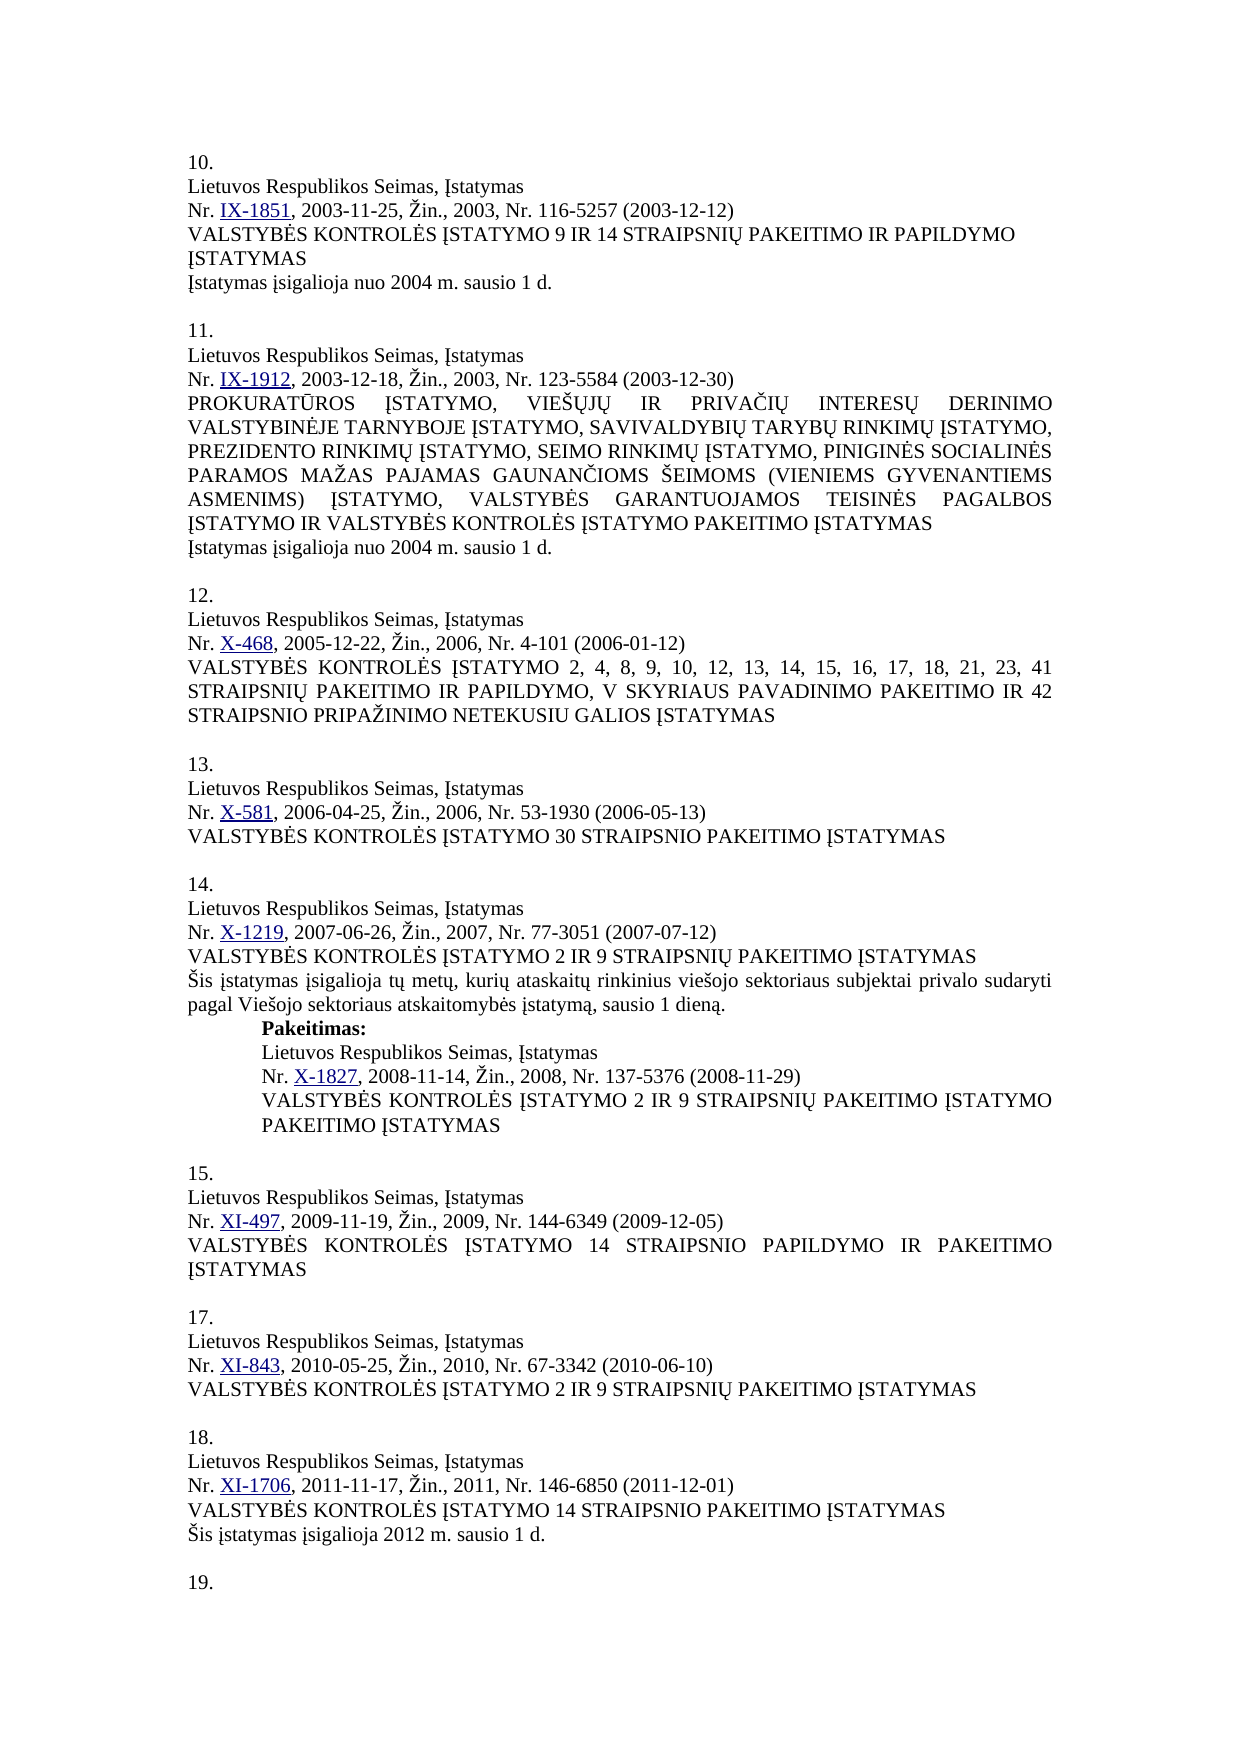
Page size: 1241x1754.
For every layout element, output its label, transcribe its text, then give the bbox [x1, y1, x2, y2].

text 14. [187, 872, 1053, 896]
text VALSTYBĖS KONTROLĖS ĮSTATYMO 14 STRAIPSNIO PAPILDYMO IR PAKEITIMO ĮSTATYMAS [187, 1233, 1053, 1281]
text VALSTYBĖS KONTROLĖS ĮSTATYMO 2 IR 9 STRAIPSNIŲ PAKEITIMO ĮSTATYMAS [187, 944, 1053, 968]
text Lietuvos Respublikos Seimas, Įstatymas [187, 607, 1053, 631]
text Nr. XI-843, 2010-05-25, Žin., 2010, Nr. 67-3342 (2010-06-10) [187, 1353, 1053, 1377]
text VALSTYBĖS KONTROLĖS ĮSTATYMO 2 IR 9 STRAIPSNIŲ PAKEITIMO ĮSTATYMAS [187, 1377, 1053, 1401]
text Lietuvos Respublikos Seimas, Įstatymas [187, 342, 1053, 367]
text Įstatymas įsigalioja nuo 2004 m. sausio 1 d. [187, 535, 1053, 559]
text Šis įstatymas įsigalioja 2012 m. sausio 1 d. [187, 1522, 1053, 1546]
text VALSTYBĖS KONTROLĖS ĮSTATYMO 30 STRAIPSNIO PAKEITIMO ĮSTATYMAS [187, 824, 1053, 848]
text Lietuvos Respublikos Seimas, Įstatymas [187, 1329, 1053, 1353]
text VALSTYBĖS KONTROLĖS ĮSTATYMO 14 STRAIPSNIO PAKEITIMO ĮSTATYMAS [187, 1497, 1053, 1522]
text Lietuvos Respublikos Seimas, Įstatymas [187, 174, 1053, 198]
text PROKURATŪROS ĮSTATYMO, VIEŠŲJŲ IR PRIVAČIŲ INTERESŲ DERINIMO VALSTYBINĖJE TARNYBOJE ĮSTATYMO, SAVIVALDYBIŲ TARYBŲ RINKIMŲ ĮSTATYMO, PREZIDENTO RINKIMŲ ĮSTATYMO, SEIMO RINKIMŲ ĮSTATYMO, PINIGINĖS SOCIALINĖS PARAMOS MAŽAS PAJAMAS GAUNANČIOMS ŠEIMOMS (VIENIEMS GYVENANTIEMS ASMENIMS) ĮSTATYMO, VALSTYBĖS GARANTUOJAMOS TEISINĖS PAGALBOS ĮSTATYMO IR VALSTYBĖS KONTROLĖS ĮSTATYMO PAKEITIMO ĮSTATYMAS [187, 391, 1053, 535]
text Nr. X-468, 2005-12-22, Žin., 2006, Nr. 4-101 (2006-01-12) [187, 631, 1053, 655]
text 17. [187, 1305, 1053, 1329]
text 15. [187, 1161, 1053, 1185]
text Šis įstatymas įsigalioja tų metų, kurių ataskaitų rinkinius viešojo sektoriaus subjektai privalo sudaryti pagal Viešojo sektoriaus atskaitomybės įstatymą, sausio 1 dieną. [187, 968, 1053, 1016]
text 11. [187, 318, 1053, 342]
text Nr. X-581, 2006-04-25, Žin., 2006, Nr. 53-1930 (2006-05-13) [187, 800, 1053, 824]
text 18. [187, 1425, 1053, 1449]
text VALSTYBĖS KONTROLĖS ĮSTATYMO 2 IR 9 STRAIPSNIŲ PAKEITIMO ĮSTATYMO PAKEITIMO ĮSTATYMAS [261, 1088, 1053, 1137]
text Įstatymas įsigalioja nuo 2004 m. sausio 1 d. [187, 270, 1053, 294]
text Nr. X-1219, 2007-06-26, Žin., 2007, Nr. 77-3051 (2007-07-12) [187, 920, 1053, 944]
text 12. [187, 583, 1053, 607]
text Pakeitimas: [187, 1016, 1053, 1040]
text Lietuvos Respublikos Seimas, Įstatymas [187, 896, 1053, 920]
text Nr. IX-1851, 2003-11-25, Žin., 2003, Nr. 116-5257 (2003-12-12) [187, 198, 1053, 222]
text Lietuvos Respublikos Seimas, Įstatymas [187, 1449, 1053, 1473]
text Lietuvos Respublikos Seimas, Įstatymas [187, 776, 1053, 800]
text Nr. XI-497, 2009-11-19, Žin., 2009, Nr. 144-6349 (2009-12-05) [187, 1209, 1053, 1233]
text 10. [187, 150, 1053, 174]
text 13. [187, 752, 1053, 776]
text 19. [187, 1570, 1053, 1594]
text Nr. XI-1706, 2011-11-17, Žin., 2011, Nr. 146-6850 (2011-12-01) [187, 1473, 1053, 1497]
text Lietuvos Respublikos Seimas, Įstatymas [187, 1040, 1053, 1064]
text Nr. X-1827, 2008-11-14, Žin., 2008, Nr. 137-5376 (2008-11-29) [187, 1064, 1053, 1088]
text Lietuvos Respublikos Seimas, Įstatymas [187, 1185, 1053, 1209]
text VALSTYBĖS KONTROLĖS ĮSTATYMO 2, 4, 8, 9, 10, 12, 13, 14, 15, 16, 17, 18, 21, 23, 41 STRAIPSNIŲ PAKEITIMO IR PAPILDYMO, V SKYRIAUS PAVADINIMO PAKEITIMO IR 42 STRAIPSNIO PRIPAŽINIMO NETEKUSIU GALIOS ĮSTATYMAS [187, 655, 1053, 727]
text Nr. IX-1912, 2003-12-18, Žin., 2003, Nr. 123-5584 (2003-12-30) [187, 367, 1053, 391]
text VALSTYBĖS KONTROLĖS ĮSTATYMO 9 IR 14 STRAIPSNIŲ PAKEITIMO IR PAPILDYMO ĮSTATYMAS [187, 222, 1053, 270]
